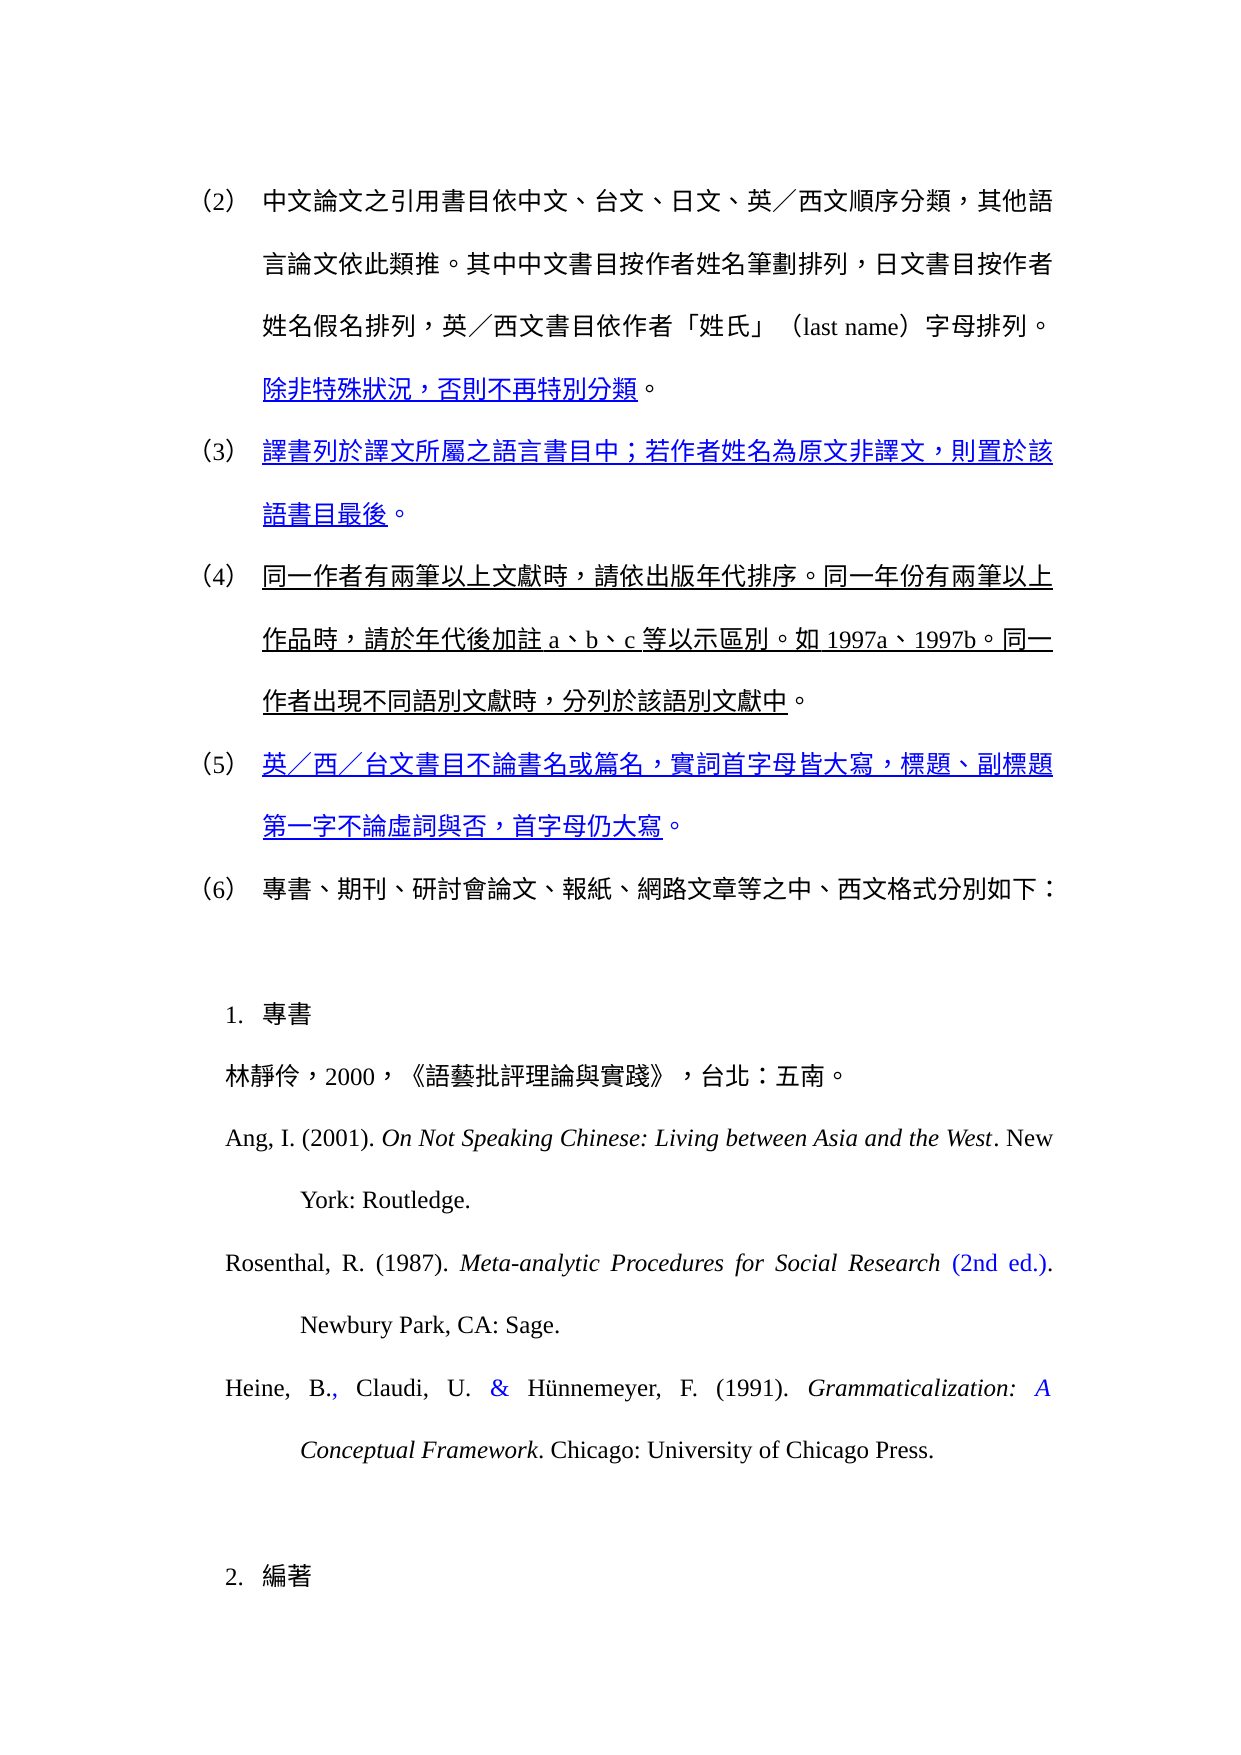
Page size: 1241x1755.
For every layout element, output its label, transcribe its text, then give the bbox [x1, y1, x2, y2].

text Heine, B., Claudi, U. & Hünnemeyer, F. (1991). Grammaticalization: A Conceptual Framework. Chicago: University of Chicago Press. [225, 1346, 1053, 1471]
list 譯書列於譯文所屬之語言書目中；若作者姓名為原文非譯文，則置於該語書目最後。 [187, 408, 1053, 533]
list 同一作者有兩筆以上文獻時，請依出版年代排序。同一年份有兩筆以上作品時，請於年代後加註a、b、c 等以示區別。如1997a、1997b。同一作者出現不同語別文獻時，分列於該語別文獻中。 [187, 533, 1053, 721]
text Rosenthal, R. (1987). Meta-analytic Procedures for Social Research (2nd ed.). Newbury Park, CA: Sage. [225, 1221, 1053, 1346]
list 專書 [225, 971, 1053, 1033]
list 中文論文之引用書目依中文、台文、日文、英∕西文順序分類，其他語言論文依此類推。其中中文書目按作者姓名筆劃排列，日文書目按作者姓名假名排列，英∕西文書目依作者「姓氏」（last name）字母排列。除非特殊狀況，否則不再特別分類。 [187, 158, 1053, 408]
list 專書、期刊、研討會論文、報紙、網路文章等之中、西文格式分別如下： [187, 846, 1053, 908]
list 編著 [225, 1533, 1053, 1596]
list 英∕西∕台文書目不論書名或篇名，實詞首字母皆大寫，標題、副標題第一字不論虛詞與否，首字母仍大寫。 [187, 721, 1053, 846]
text 林靜伶，2000，《語藝批評理論與實踐》，台北：五南。 [225, 1033, 1053, 1096]
text Ang, I. (2001). On Not Speaking Chinese: Living between Asia and the West. New York: Routledge. [225, 1096, 1053, 1221]
